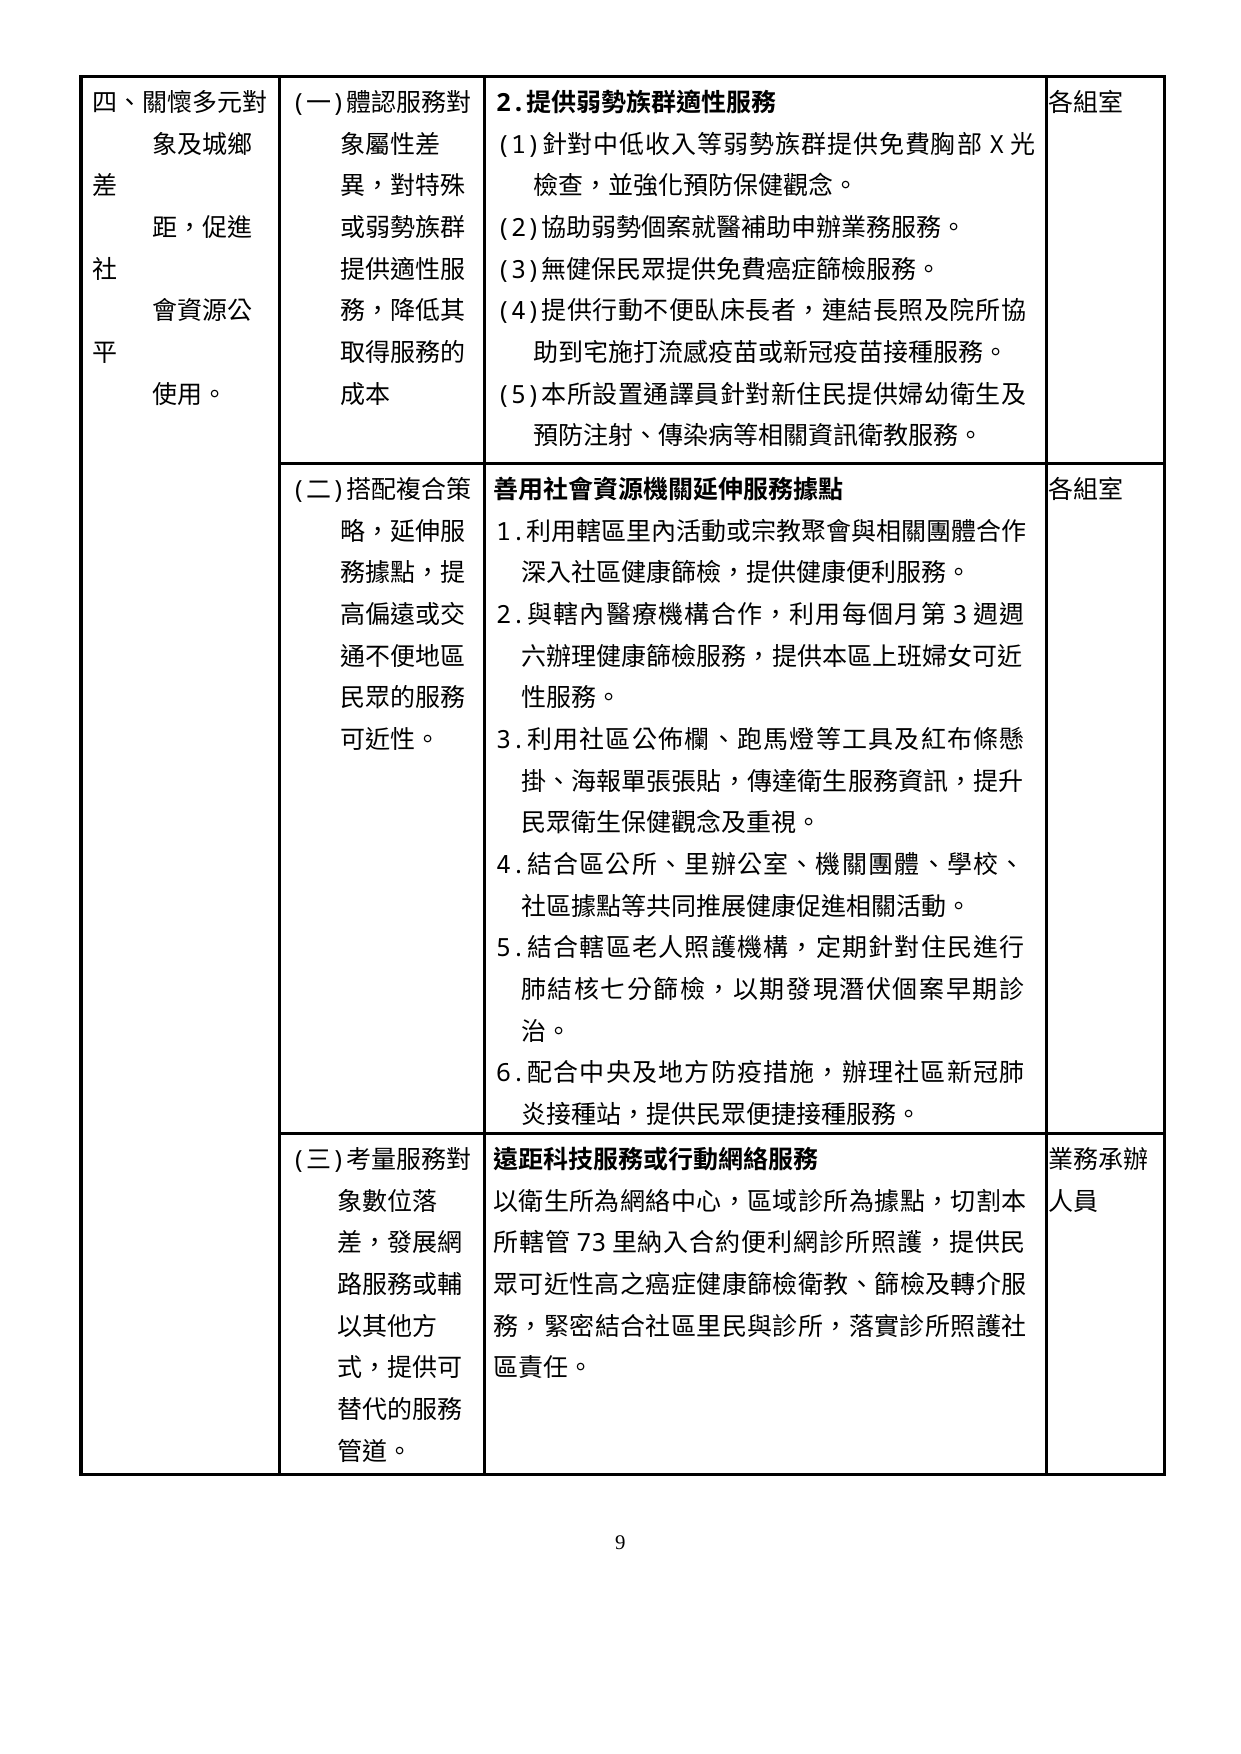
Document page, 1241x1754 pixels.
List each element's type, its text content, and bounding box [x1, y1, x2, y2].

table_cell 遠距科技服務或行動網絡服務 以衛生所為網絡中心，區域診所為據點，切割本所轄管73里納入合約便利網診所照護，提供民眾可近性高之癌症健康篩檢衛教、篩檢及轉介服務，緊密結合社區里民與診所，落實診所照護社區責任。 [486, 1135, 1045, 1473]
table_cell 業務承辦人員 [1048, 1135, 1163, 1473]
table_cell (一)體認服務對象屬性差異，對特殊或弱勢族群提供適性服務，降低其取得服務的成本 [281, 78, 483, 462]
table_cell (三)考量服務對象數位落差，發展網路服務或輔以其他方式，提供可替代的服務管道。 [281, 1135, 483, 1473]
table_cell 2.提供弱勢族群適性服務 (1)針對中低收入等弱勢族群提供免費胸部X光檢查，並強化預防保健觀念。 (2)協助弱勢個案就醫補助申辦業務服務。 (3)無健保民眾提供免費癌症篩檢服務。 (4)提供行動不便臥床長者，連結長照及院所協助到宅施打流感疫苗或新冠疫苗接種服務。 (5)本所設置通譯員針對新住民提供婦幼衛生及預防注射、傳染病等相關資訊衛教服務。 [486, 78, 1045, 462]
table_cell 四、關懷多元對 象及城鄉差 距，促進社 會資源公平 使用。 [83, 78, 278, 1473]
table_cell 各組室 [1048, 78, 1163, 462]
table_cell (二)搭配複合策略，延伸服務據點，提高偏遠或交通不便地區民眾的服務可近性。 [281, 465, 483, 1132]
table_cell 善用社會資源機關延伸服務據點 1.利用轄區里內活動或宗教聚會與相關團體合作深入社區健康篩檢，提供健康便利服務。 2.與轄內醫療機構合作，利用每個月第3週週六辦理健康篩檢服務，提供本區上班婦女可近性服務。 3.利用社區公佈欄、跑馬燈等工具及紅布條懸掛、海報單張張貼，傳達衛生服務資訊，提升民眾衛生保健觀念及重視。 4.結合區公所、里辦公室、機關團體、學校、社區據點等共同推展健康促進相關活動。 5.結合轄區老人照護機構，定期針對住民進行肺結核七分篩檢，以期發現潛伏個案早期診治。 6.配合中央及地方防疫措施，辦理社區新冠肺炎接種站，提供民眾便捷接種服務。 [486, 465, 1045, 1132]
table_cell 各組室 [1048, 465, 1163, 1132]
